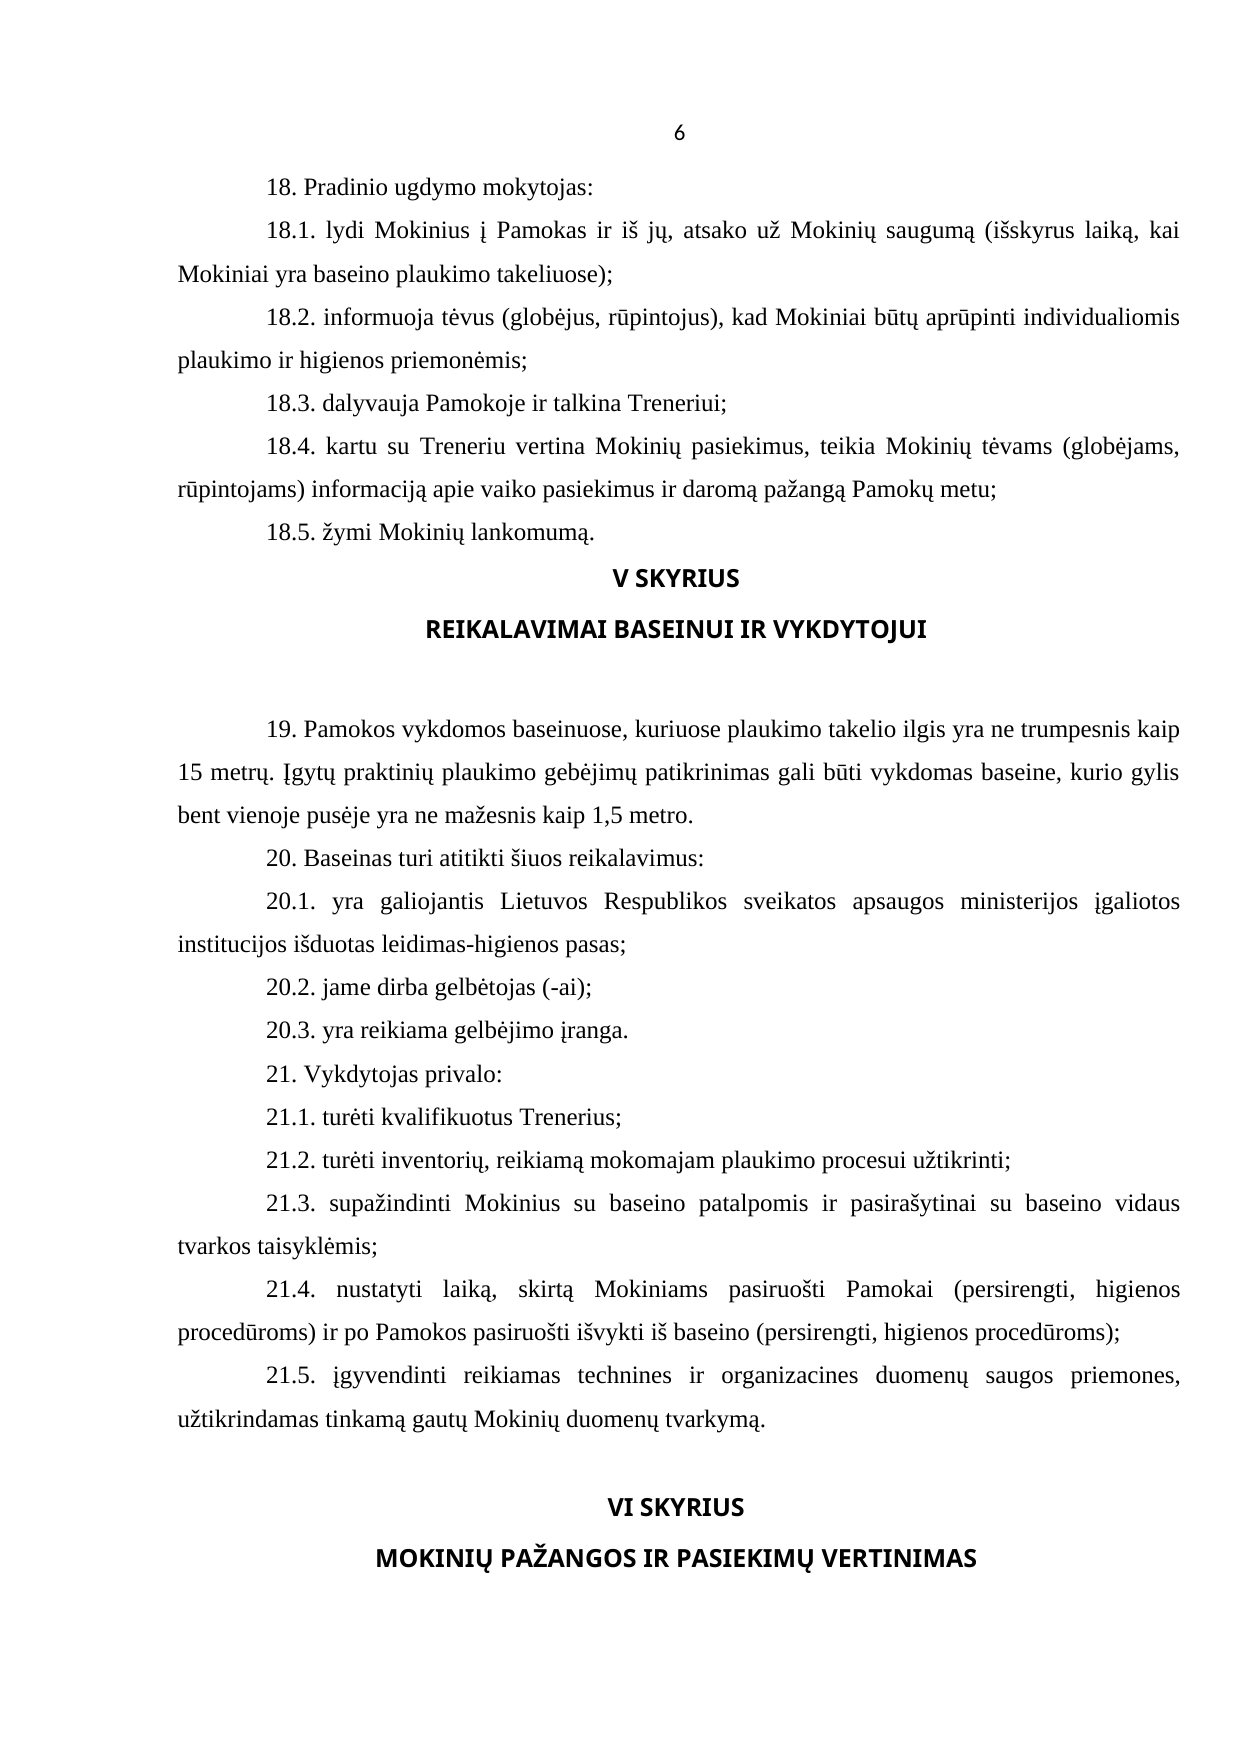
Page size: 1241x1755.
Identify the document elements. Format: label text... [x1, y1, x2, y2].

text REIKALAVIMAI BASEINUI IR VYKDYTOJUI [177, 612, 1181, 646]
text 20.3. yra reikiama gelbėjimo įranga. [177, 1016, 1181, 1044]
text 20.1. yra galiojantis Lietuvos Respublikos sveikatos apsaugos ministerijos įgaliotos institucijos išduotas leidimas-higienos pasas; [177, 886, 1181, 958]
text V SKYRIUS [177, 561, 1181, 595]
text 21.1. turėti kvalifikuotus Trenerius; [177, 1102, 1181, 1131]
text 18.2. informuoja tėvus (globėjus, rūpintojus), kad Mokiniai būtų aprūpinti individualiomis plaukimo ir higienos priemonėmis; [177, 302, 1181, 374]
text 18. Pradinio ugdymo mokytojas: [177, 172, 1181, 201]
text 19. Pamokos vykdomos baseinuose, kuriuose plaukimo takelio ilgis yra ne trumpesnis kaip 15 metrų. Įgytų praktinių plaukimo gebėjimų patikrinimas gali būti vykdomas baseine, kurio gylis bent vienoje pusėje yra ne mažesnis kaip 1,5 metro. [177, 714, 1181, 829]
text 21.2. turėti inventorių, reikiamą mokomajam plaukimo procesui užtikrinti; [177, 1145, 1181, 1174]
text 21.5. įgyvendinti reikiamas technines ir organizacines duomenų saugos priemones, užtikrindamas tinkamą gautų Mokinių duomenų tvarkymą. [177, 1361, 1181, 1432]
text 21.4. nustatyti laiką, skirtą Mokiniams pasiruošti Pamokai (persirengti, higienos procedūroms) ir po Pamokos pasiruošti išvykti iš baseino (persirengti, higienos procedūroms); [177, 1274, 1181, 1346]
text 18.4. kartu su Treneriu vertina Mokinių pasiekimus, teikia Mokinių tėvams (globėjams, rūpintojams) informaciją apie vaiko pasiekimus ir daromą pažangą Pamokų metu; [177, 431, 1181, 503]
text 20.2. jame dirba gelbėtojas (-ai); [177, 972, 1181, 1001]
text 18.3. dalyvauja Pamokoje ir talkina Treneriui; [177, 388, 1181, 417]
text VI SKYRIUS [177, 1490, 1181, 1524]
text 18.5. žymi Mokinių lankomumą. [177, 517, 1181, 546]
text 20. Baseinas turi atitikti šiuos reikalavimus: [177, 843, 1181, 872]
text 21.3. supažindinti Mokinius su baseino patalpomis ir pasirašytinai su baseino vidaus tvarkos taisyklėmis; [177, 1188, 1181, 1260]
text 21. Vykdytojas privalo: [177, 1059, 1181, 1087]
text 18.1. lydi Mokinius į Pamokas ir iš jų, atsako už Mokinių saugumą (išskyrus laiką, kai Mokiniai yra baseino plaukimo takeliuose); [177, 216, 1181, 287]
text MOKINIŲ PAŽANGOS IR PASIEKIMŲ VERTINIMAS [177, 1541, 1181, 1575]
